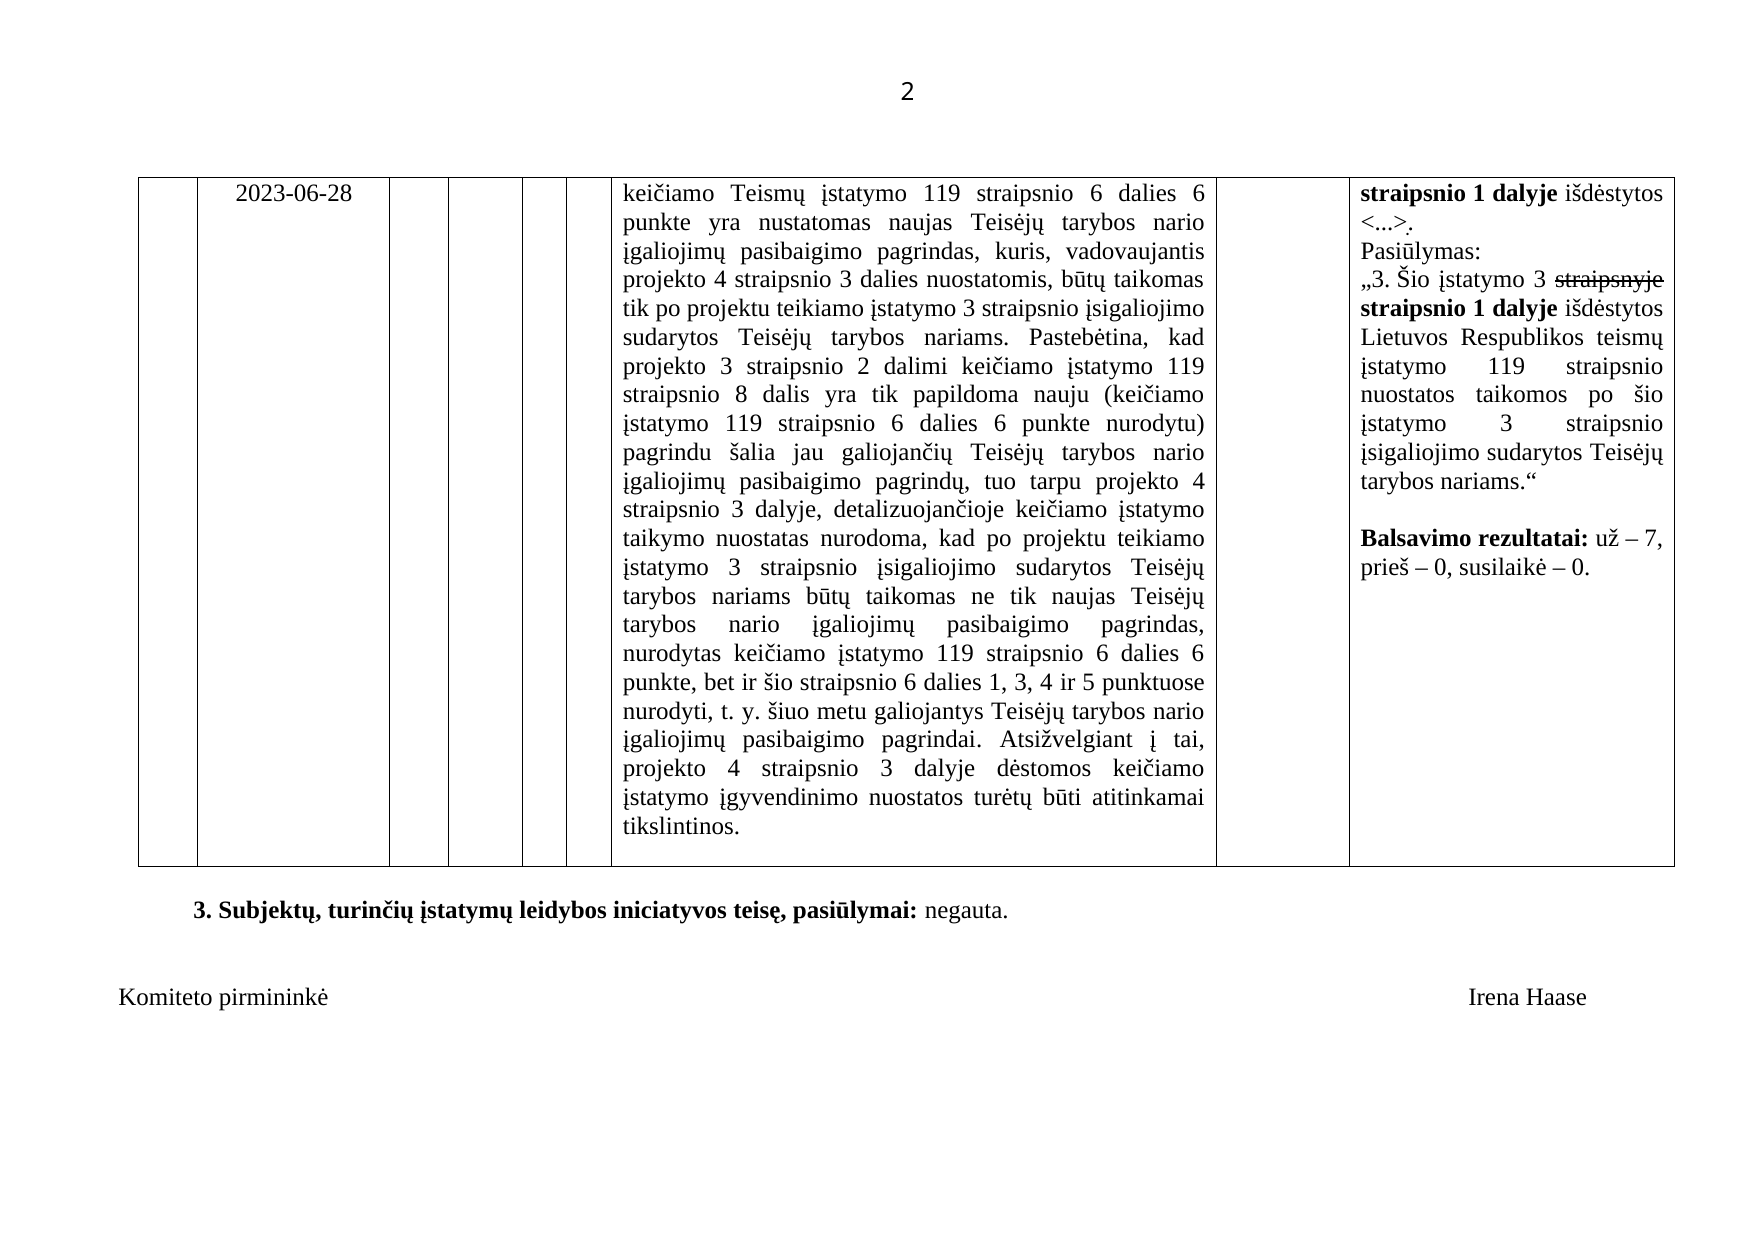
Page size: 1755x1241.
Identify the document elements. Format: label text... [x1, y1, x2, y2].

table_cell [523, 178, 566, 866]
table_cell 2023-06-28 [198, 178, 389, 866]
table_cell [567, 178, 611, 866]
table_cell [1217, 178, 1349, 866]
table_cell [390, 178, 448, 866]
text 3. Subjektų, turinčių įstatymų leidybos iniciatyvos teisę, pasiūlymai: negauta. [118, 896, 1695, 924]
table_cell [449, 178, 522, 866]
table_cell straipsnio 1 dalyje išdėstytos <...>ׅ. Pasiūlymas: „3. Šio įstatymo 3 straipsnyje straipsnio 1 dalyje išdėstytos Lietuvos Respublikos teismų įstatymo 119 straipsnio nuostatos taikomos po šio įstatymo 3 straipsnio įsigaliojimo sudarytos Teisėjų tarybos nariams.“ Balsavimo rezultatai: už – 7, prieš – 0, susilaikė – 0. [1350, 178, 1674, 866]
table_cell [139, 178, 197, 866]
table_cell keičiamo Teismų įstatymo 119 straipsnio 6 dalies 6 punkte yra nustatomas naujas Teisėjų tarybos nario įgaliojimų pasibaigimo pagrindas, kuris, vadovaujantis projekto 4 straipsnio 3 dalies nuostatomis, būtų taikomas tik po projektu teikiamo įstatymo 3 straipsnio įsigaliojimo sudarytos Teisėjų tarybos nariams. Pastebėtina, kad projekto 3 straipsnio 2 dalimi keičiamo įstatymo 119 straipsnio 8 dalis yra tik papildoma nauju (keičiamo įstatymo 119 straipsnio 6 dalies 6 punkte nurodytu) pagrindu šalia jau galiojančių Teisėjų tarybos nario įgaliojimų pasibaigimo pagrindų, tuo tarpu projekto 4 straipsnio 3 dalyje, detalizuojančioje keičiamo įstatymo taikymo nuostatas nurodoma, kad po projektu teikiamo įstatymo 3 straipsnio įsigaliojimo sudarytos Teisėjų tarybos nariams būtų taikomas ne tik naujas Teisėjų tarybos nario įgaliojimų pasibaigimo pagrindas, nurodytas keičiamo įstatymo 119 straipsnio 6 dalies 6 punkte, bet ir šio straipsnio 6 dalies 1, 3, 4 ir 5 punktuose nurodyti, t. y. šiuo metu galiojantys Teisėjų tarybos nario įgaliojimų pasibaigimo pagrindai. Atsižvelgiant į tai, projekto 4 straipsnio 3 dalyje dėstomos keičiamo įstatymo įgyvendinimo nuostatos turėtų būti atitinkamai tikslintinos. [612, 178, 1216, 866]
text Komiteto pirmininkė Irena Haase [118, 982, 1695, 1039]
